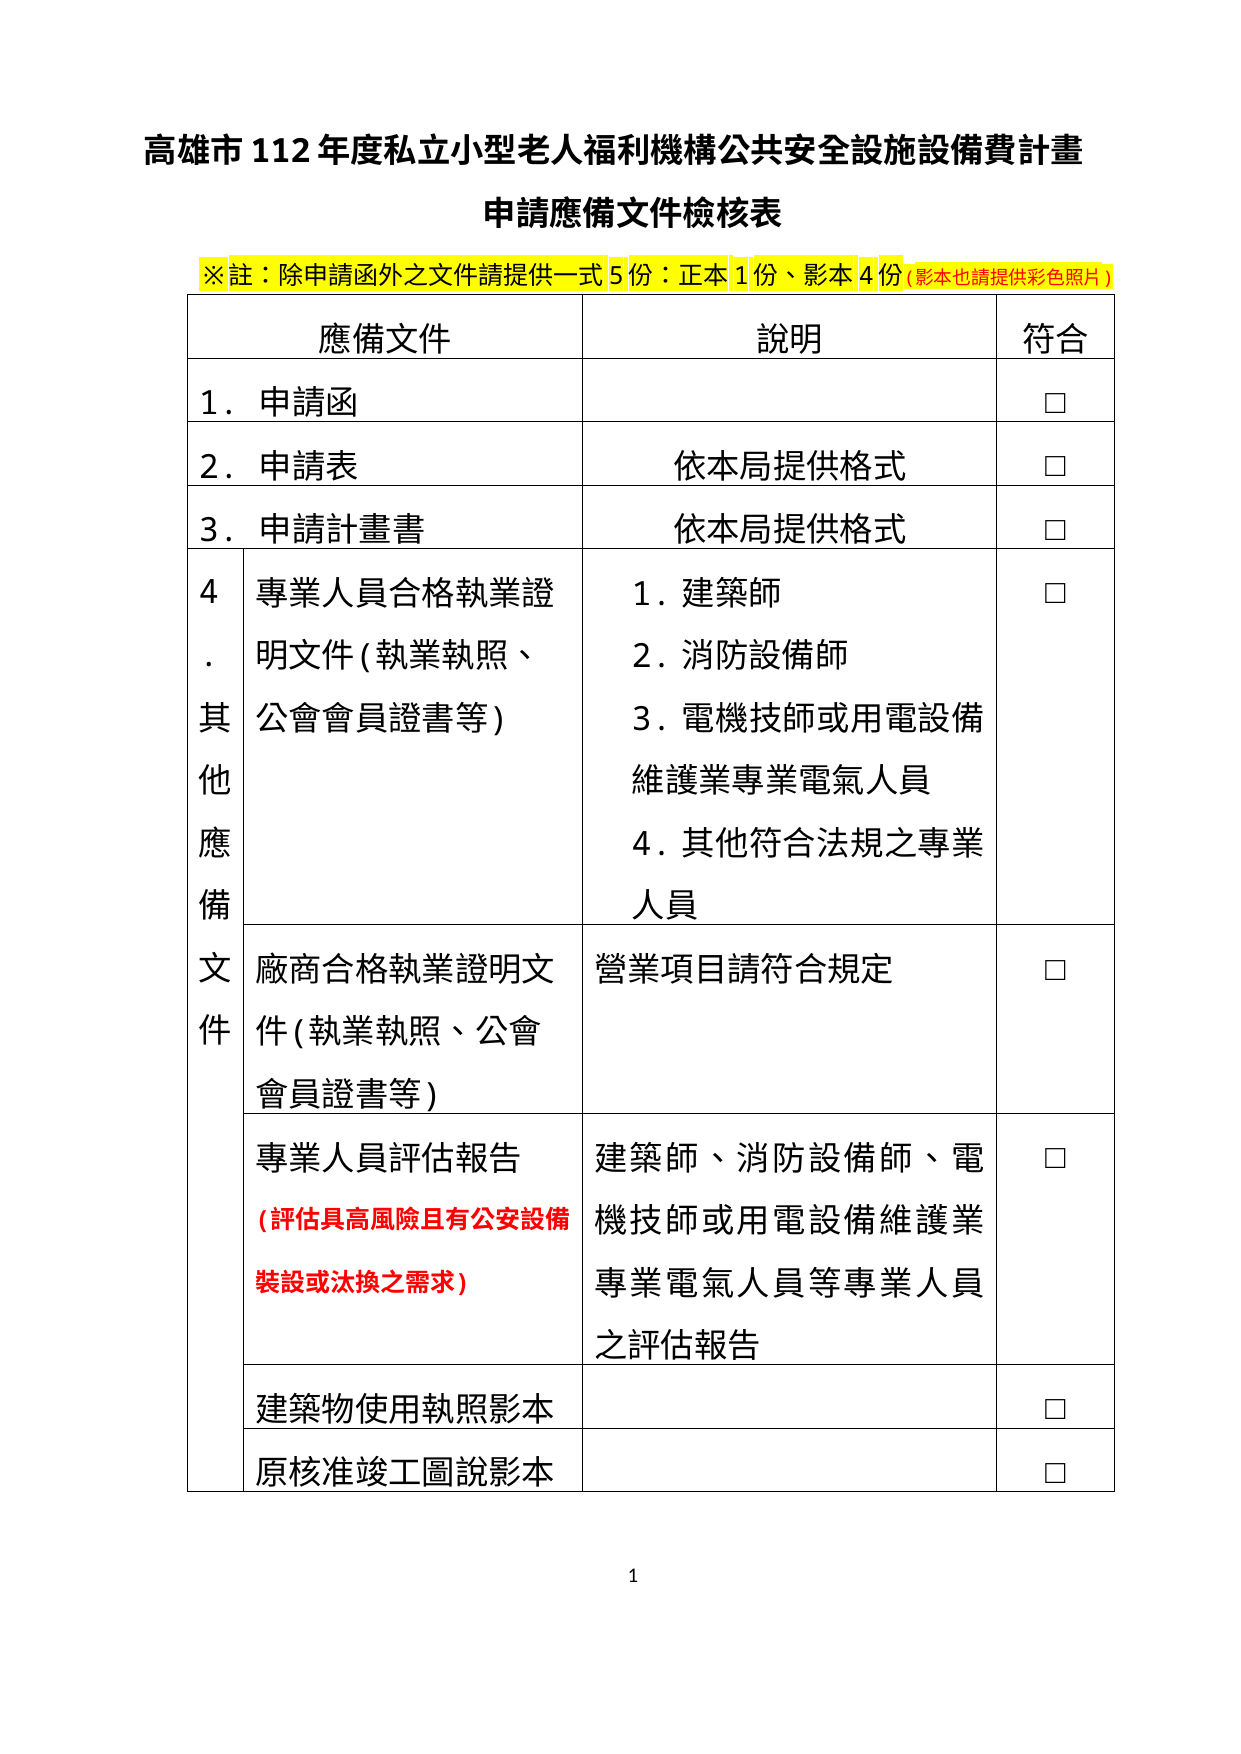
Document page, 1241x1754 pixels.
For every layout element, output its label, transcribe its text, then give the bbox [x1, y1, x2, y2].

table_cell □ [997, 925, 1114, 1113]
table_cell 營業項目請符合規定 [583, 925, 996, 1113]
table_cell 原核准竣工圖說影本 [244, 1429, 582, 1491]
table_cell □ [997, 422, 1114, 485]
table_header 說明 [583, 295, 996, 358]
table_cell □ [997, 1365, 1114, 1427]
table_cell 建築物使用執照影本 [244, 1365, 582, 1427]
table_cell 專業人員合格執業證明文件(執業執照、公會會員證書等) [244, 549, 582, 924]
table_cell 4.其他應備文件 [188, 549, 243, 1491]
table_cell 建築師 消防設備師 電機技師或用電設備維護業專業電氣人員 其他符合法規之專業人員 [583, 549, 996, 924]
text 申請應備文件檢核表 [187, 169, 1078, 232]
table_cell □ [997, 486, 1114, 548]
table_header 應備文件 [188, 295, 582, 358]
table_cell 建築師、消防設備師、電機技師或用電設備維護業專業電氣人員等專業人員之評估報告 [583, 1114, 996, 1364]
text 高雄市112年度私立小型老人福利機構公共安全設施設備費計畫 [114, 107, 1113, 169]
table_cell □ [997, 1114, 1114, 1364]
table_cell 2. 申請表 [188, 422, 582, 485]
table_cell □ [997, 1429, 1114, 1491]
table_cell □ [997, 549, 1114, 924]
table_cell [583, 1365, 996, 1427]
table_cell 1. 申請函 [188, 359, 582, 421]
table_cell □ [997, 359, 1114, 421]
text ※註：除申請函外之文件請提供一式5份：正本1份、影本4份(影本也請提供彩色照片) [187, 232, 1113, 294]
table_cell [583, 1429, 996, 1491]
table_cell 3. 申請計畫書 [188, 486, 582, 548]
table_cell 廠商合格執業證明文件(執業執照、公會會員證書等) [244, 925, 582, 1113]
table_cell 依本局提供格式 [583, 486, 996, 548]
table_header 符合 [997, 295, 1114, 358]
table_cell 依本局提供格式 [583, 422, 996, 485]
table_cell 專業人員評估報告 (評估具高風險且有公安設備裝設或汰換之需求) [244, 1114, 582, 1364]
table_cell [583, 359, 996, 421]
